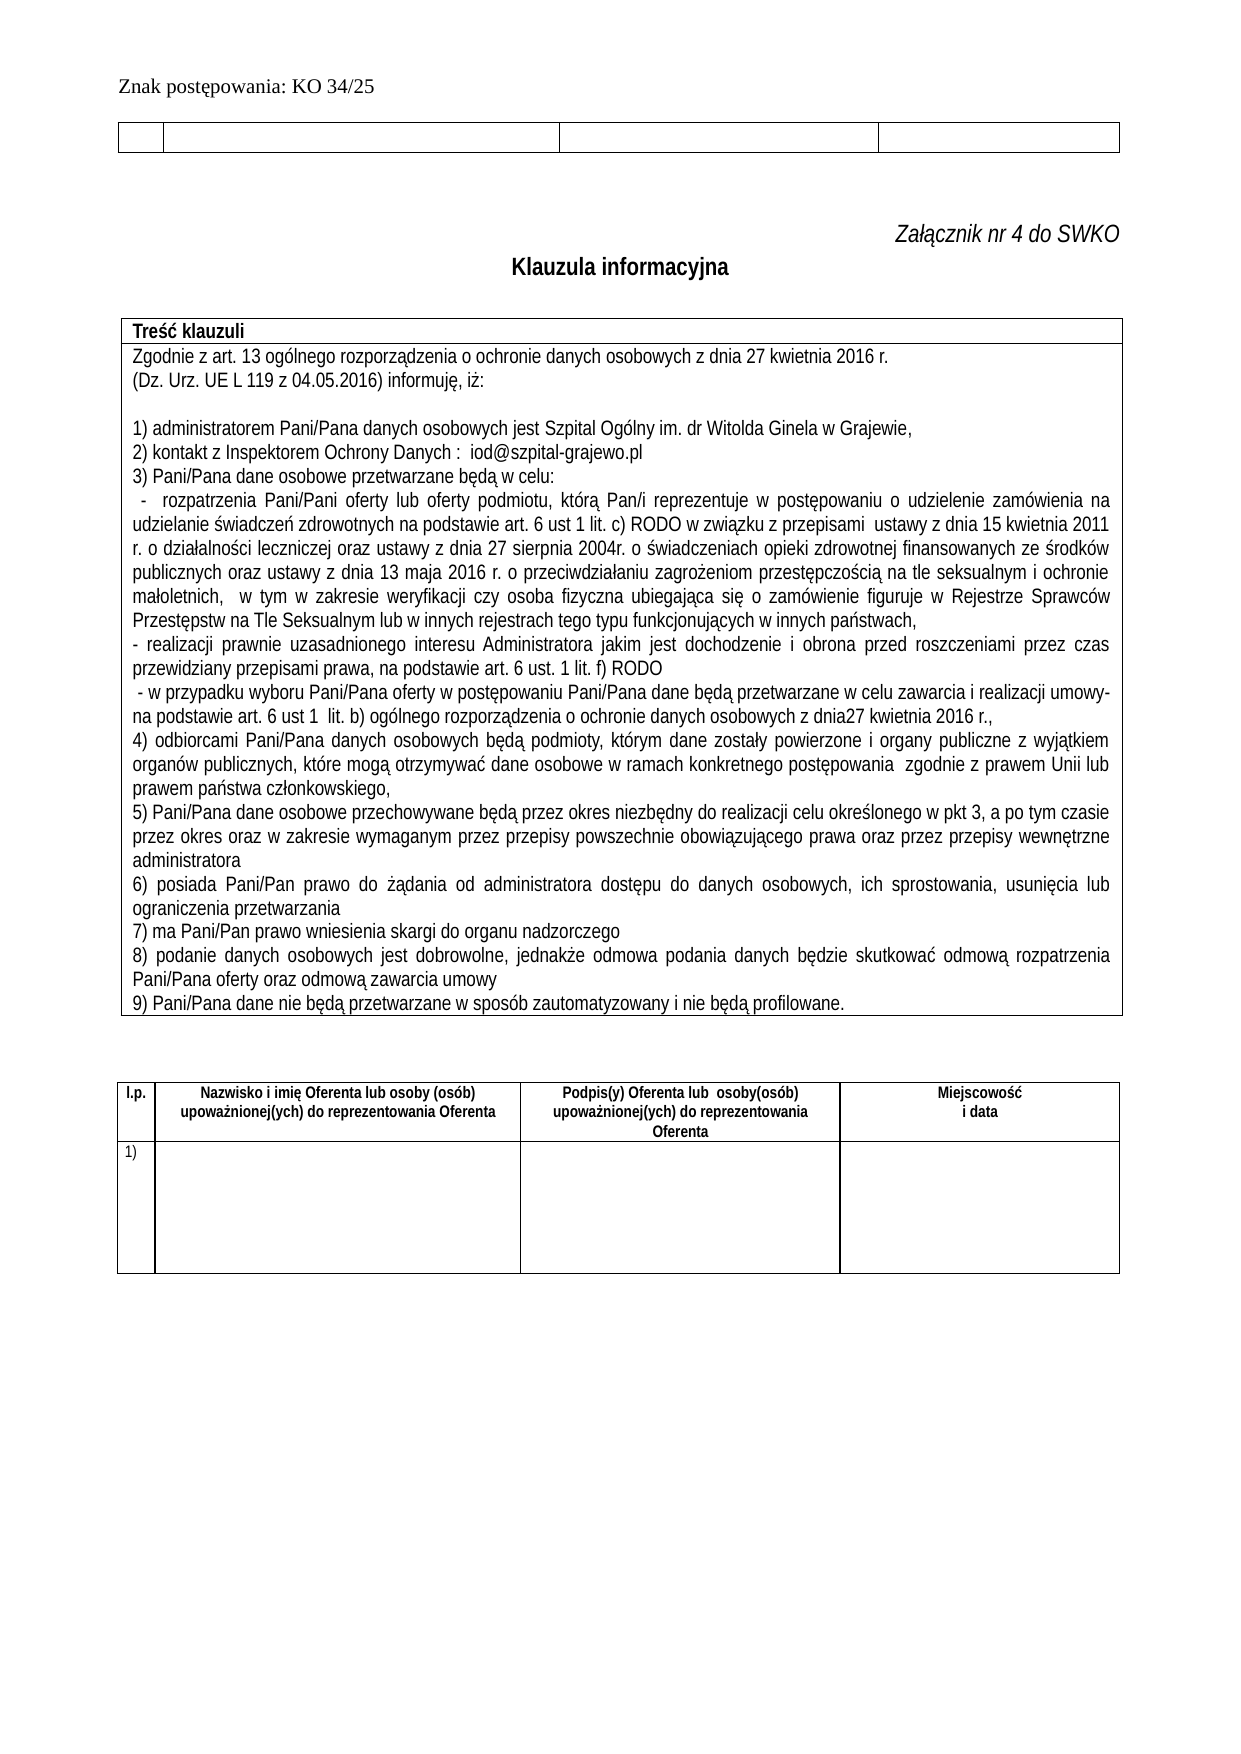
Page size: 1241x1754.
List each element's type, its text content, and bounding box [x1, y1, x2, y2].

text Załącznik nr 4 do SWKO [118, 218, 1122, 247]
table_cell [841, 1142, 1119, 1273]
table_header Treść klauzuli [122, 319, 1122, 343]
table_header l.p. [118, 1083, 154, 1141]
table_cell [156, 1142, 520, 1273]
text Klauzula informacyjna [118, 251, 1122, 280]
table_cell 1) [118, 1142, 154, 1273]
table_cell [560, 123, 878, 152]
table_header Nazwisko i imię Oferenta lub osoby (osób) upoważnionej(ych) do reprezentowania Oferenta [156, 1083, 520, 1141]
table_cell [164, 123, 559, 152]
table_header Miejscowość i data [841, 1083, 1119, 1141]
table_cell [119, 123, 163, 152]
table_cell [879, 123, 1119, 152]
table_cell Zgodnie z art. 13 ogólnego rozporządzenia o ochronie danych osobowych z dnia 27 kwietnia 2016 r. (Dz. Urz. UE L 119 z 04.05.2016) informuję, iż: 1) administratorem Pani/Pana danych osobowych jest Szpital Ogólny im. dr Witolda Ginela w Grajewie, 2) kontakt z Inspektorem Ochrony Danych : iod@szpital-grajewo.pl 3) Pani/Pana dane osobowe przetwarzane będą w celu: - rozpatrzenia Pani/Pani oferty lub oferty podmiotu, którą Pan/i reprezentuje w postępowaniu o udzielenie zamówienia na udzielanie świadczeń zdrowotnych na podstawie art. 6 ust 1 lit. c) RODO w związku z przepisami ustawy z dnia 15 kwietnia 2011 r. o działalności leczniczej oraz ustawy z dnia 27 sierpnia 2004r. o świadczeniach opieki zdrowotnej finansowanych ze środków publicznych oraz ustawy z dnia 13 maja 2016 r. o przeciwdziałaniu zagrożeniom przestępczością na tle seksualnym i ochronie małoletnich, w tym w zakresie weryfikacji czy osoba fizyczna ubiegająca się o zamówienie figuruje w Rejestrze Sprawców Przestępstw na Tle Seksualnym lub w innych rejestrach tego typu funkcjonujących w innych państwach, - realizacji prawnie uzasadnionego interesu Administratora jakim jest dochodzenie i obrona przed roszczeniami przez czas przewidziany przepisami prawa, na podstawie art. 6 ust. 1 lit. f) RODO - w przypadku wyboru Pani/Pana oferty w postępowaniu Pani/Pana dane będą przetwarzane w celu zawarcia i realizacji umowy- na podstawie art. 6 ust 1 lit. b) ogólnego rozporządzenia o ochronie danych osobowych z dnia27 kwietnia 2016 r., 4) odbiorcami Pani/Pana danych osobowych będą podmioty, którym dane zostały powierzone i organy publiczne z wyjątkiem organów publicznych, które mogą otrzymywać dane osobowe w ramach konkretnego postępowania zgodnie z prawem Unii lub prawem państwa członkowskiego, 5) Pani/Pana dane osobowe przechowywane będą przez okres niezbędny do realizacji celu określonego w pkt 3, a po tym czasie przez okres oraz w zakresie wymaganym przez przepisy powszechnie obowiązującego prawa oraz przez przepisy wewnętrzne administratora 6) posiada Pani/Pan prawo do żądania od administratora dostępu do danych osobowych, ich sprostowania, usunięcia lub ograniczenia przetwarzania 7) ma Pani/Pan prawo wniesienia skargi do organu nadzorczego 8) podanie danych osobowych jest dobrowolne, jednakże odmowa podania danych będzie skutkować odmową rozpatrzenia Pani/Pana oferty oraz odmową zawarcia umowy 9) Pani/Pana dane nie będą przetwarzane w sposób zautomatyzowany i nie będą profilowane. [122, 344, 1122, 1015]
table_header Podpis(y) Oferenta lub osoby(osób) upoważnionej(ych) do reprezentowania Oferenta [521, 1083, 839, 1141]
table_cell [521, 1142, 839, 1273]
